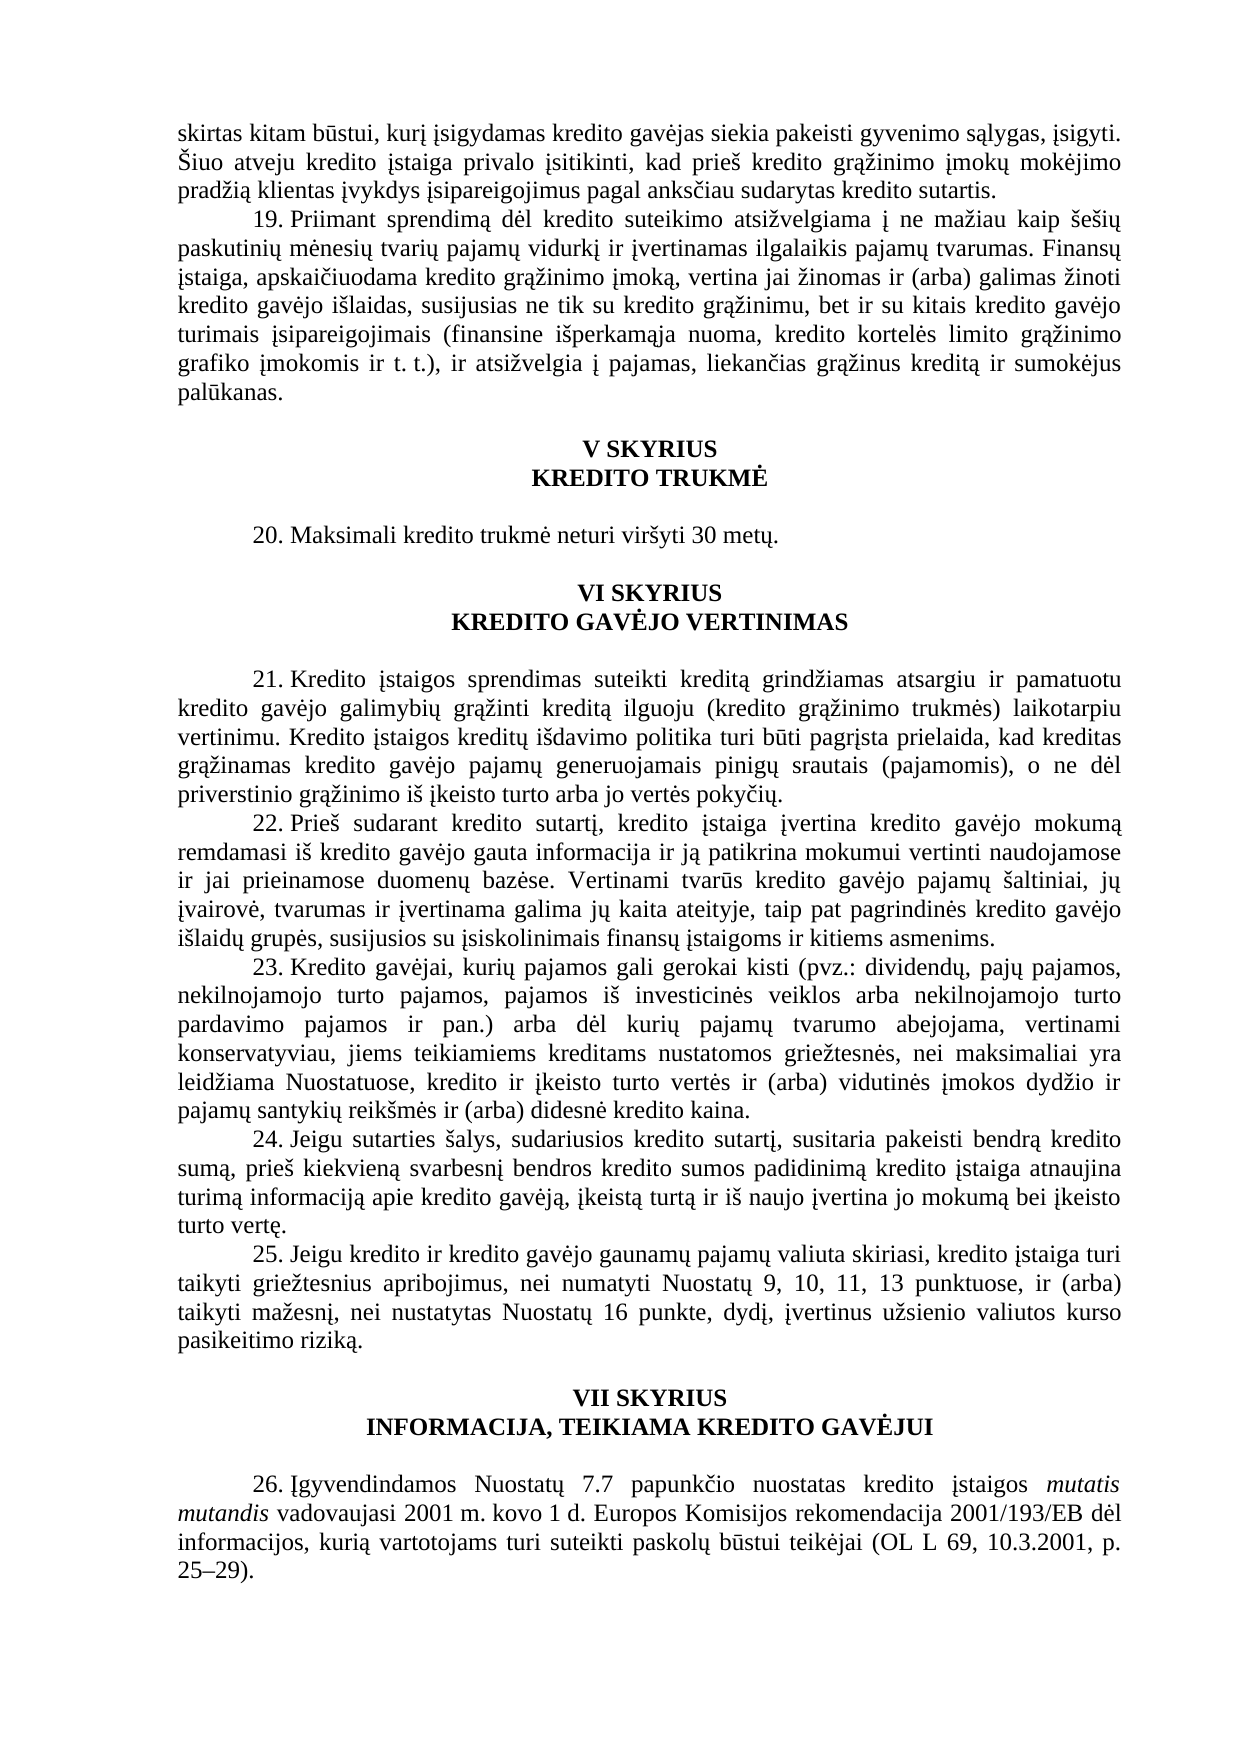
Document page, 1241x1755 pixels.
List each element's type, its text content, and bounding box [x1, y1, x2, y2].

text 20. Maksimali kredito trukmė neturi viršyti 30 metų. [177, 521, 1122, 549]
text INFORMACIJA, TEIKIAMA KREDITO GAVĖJUI [177, 1412, 1122, 1441]
text 22. Prieš sudarant kredito sutartį, kredito įstaiga įvertina kredito gavėjo mokumą remdamasi iš kredito gavėjo gauta informacija ir ją patikrina mokumui vertinti naudojamose ir jai prieinamose duomenų bazėse. Vertinami tvarūs kredito gavėjo pajamų šaltiniai, jų įvairovė, tvarumas ir įvertinama galima jų kaita ateityje, taip pat pagrindinės kredito gavėjo išlaidų grupės, susijusios su įsiskolinimais finansų įstaigoms ir kitiems asmenims. [177, 808, 1122, 952]
text V SKYRIUS [177, 434, 1122, 463]
text VII SKYRIUS [177, 1383, 1122, 1412]
text skirtas kitam būstui, kurį įsigydamas kredito gavėjas siekia pakeisti gyvenimo sąlygas, įsigyti. Šiuo atveju kredito įstaiga privalo įsitikinti, kad prieš kredito grąžinimo įmokų mokėjimo pradžią klientas įvykdys įsipareigojimus pagal anksčiau sudarytas kredito sutartis. [177, 118, 1122, 204]
text 24. Jeigu sutarties šalys, sudariusios kredito sutartį, susitaria pakeisti bendrą kredito sumą, prieš kiekvieną svarbesnį bendros kredito sumos padidinimą kredito įstaiga atnaujina turimą informaciją apie kredito gavėją, įkeistą turtą ir iš naujo įvertina jo mokumą bei įkeisto turto vertę. [177, 1124, 1122, 1239]
text KREDITO TRUKMĖ [177, 463, 1122, 492]
text 21. Kredito įstaigos sprendimas suteikti kreditą grindžiamas atsargiu ir pamatuotu kredito gavėjo galimybių grąžinti kreditą ilguoju (kredito grąžinimo trukmės) laikotarpiu vertinimu. Kredito įstaigos kreditų išdavimo politika turi būti pagrįsta prielaida, kad kreditas grąžinamas kredito gavėjo pajamų generuojamais pinigų srautais (pajamomis), o ne dėl priverstinio grąžinimo iš įkeisto turto arba jo vertės pokyčių. [177, 664, 1122, 808]
text 23. Kredito gavėjai, kurių pajamos gali gerokai kisti (pvz.: dividendų, pajų pajamos, nekilnojamojo turto pajamos, pajamos iš investicinės veiklos arba nekilnojamojo turto pardavimo pajamos ir pan.) arba dėl kurių pajamų tvarumo abejojama, vertinami konservatyviau, jiems teikiamiems kreditams nustatomos griežtesnės, nei maksimaliai yra leidžiama Nuostatuose, kredito ir įkeisto turto vertės ir (arba) vidutinės įmokos dydžio ir pajamų santykių reikšmės ir (arba) didesnė kredito kaina. [177, 952, 1122, 1124]
text VI SKYRIUS [177, 578, 1122, 607]
text 19. Priimant sprendimą dėl kredito suteikimo atsižvelgiama į ne mažiau kaip šešių paskutinių mėnesių tvarių pajamų vidurkį ir įvertinamas ilgalaikis pajamų tvarumas. Finansų įstaiga, apskaičiuodama kredito grąžinimo įmoką, vertina jai žinomas ir (arba) galimas žinoti kredito gavėjo išlaidas, susijusias ne tik su kredito grąžinimu, bet ir su kitais kredito gavėjo turimais įsipareigojimais (finansine išperkamąja nuoma, kredito kortelės limito grąžinimo grafiko įmokomis ir t. t.), ir atsižvelgia į pajamas, liekančias grąžinus kreditą ir sumokėjus palūkanas. [177, 204, 1122, 406]
text 25. Jeigu kredito ir kredito gavėjo gaunamų pajamų valiuta skiriasi, kredito įstaiga turi taikyti griežtesnius apribojimus, nei numatyti Nuostatų 9, 10, 11, 13 punktuose, ir (arba) taikyti mažesnį, nei nustatytas Nuostatų 16 punkte, dydį, įvertinus užsienio valiutos kurso pasikeitimo riziką. [177, 1239, 1122, 1354]
text KREDITO GAVĖJO VERTINIMAS [177, 607, 1122, 636]
text 26. Įgyvendindamos Nuostatų 7.7 papunkčio nuostatas kredito įstaigos mutatis mutandis vadovaujasi 2001 m. kovo 1 d. Europos Komisijos rekomendacija 2001/193/EB dėl informacijos, kurią vartotojams turi suteikti paskolų būstui teikėjai (OL L 69, 10.3.2001, p. 25–29). [177, 1469, 1122, 1584]
